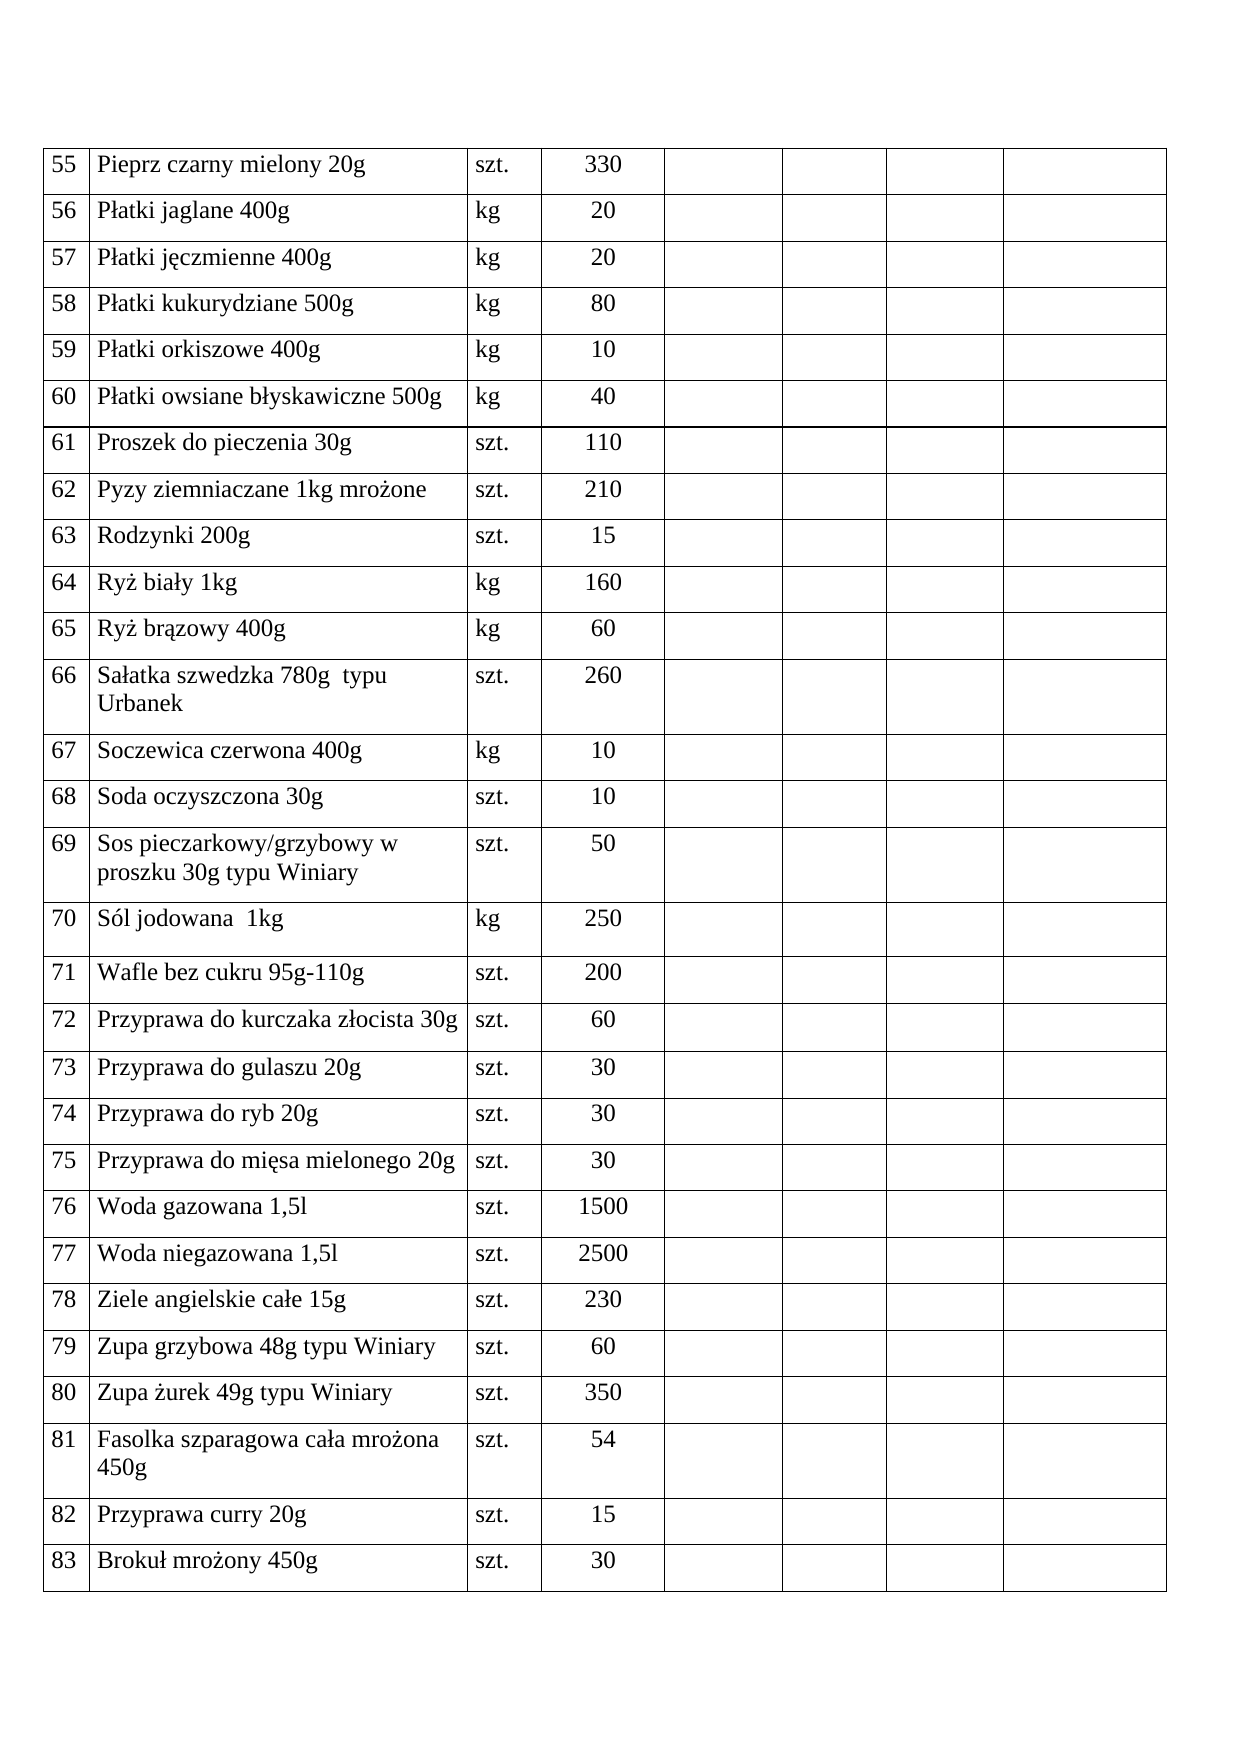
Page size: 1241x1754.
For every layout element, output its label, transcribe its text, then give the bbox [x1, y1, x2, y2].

table_cell Proszek do pieczenia 30g [90, 428, 467, 473]
table_cell [665, 735, 782, 780]
table_cell Pieprz czarny mielony 20g [90, 149, 467, 194]
table_cell szt. [468, 1331, 541, 1376]
table_cell [783, 1377, 886, 1423]
table_cell [783, 1499, 886, 1544]
table_cell [783, 428, 886, 473]
table_cell 71 [44, 957, 89, 1003]
table_cell [1004, 957, 1166, 1003]
table_cell kg [468, 288, 541, 333]
table_cell 60 [542, 1331, 664, 1376]
table_cell [665, 474, 782, 519]
table_cell kg [468, 567, 541, 612]
table_cell 110 [542, 428, 664, 473]
table_cell Zupa żurek 49g typu Winiary [90, 1377, 467, 1423]
table_cell Wafle bez cukru 95g-110g [90, 957, 467, 1003]
table_cell [1004, 520, 1166, 566]
table_cell 66 [44, 660, 89, 734]
table_cell [783, 474, 886, 519]
table_cell [887, 1191, 1003, 1237]
table_cell [783, 288, 886, 333]
table_cell 57 [44, 242, 89, 287]
table_cell Fasolka szparagowa cała mrożona 450g [90, 1424, 467, 1498]
table_cell Płatki orkiszowe 400g [90, 335, 467, 380]
table_cell 83 [44, 1545, 89, 1591]
table_cell szt. [468, 1099, 541, 1144]
table_cell [1004, 903, 1166, 956]
table_cell 2500 [542, 1238, 664, 1283]
table_cell [783, 828, 886, 902]
table_cell 80 [44, 1377, 89, 1423]
table_cell szt. [468, 828, 541, 902]
table_cell 60 [44, 381, 89, 426]
table_cell [887, 735, 1003, 780]
table_cell kg [468, 903, 541, 956]
table_cell [783, 567, 886, 612]
table_cell 62 [44, 474, 89, 519]
table_cell szt. [468, 781, 541, 827]
table_cell 50 [542, 828, 664, 902]
table_cell 40 [542, 381, 664, 426]
table_cell szt. [468, 474, 541, 519]
table_cell kg [468, 613, 541, 659]
table_cell Przyprawa do kurczaka złocista 30g [90, 1004, 467, 1051]
table_cell Przyprawa do gulaszu 20g [90, 1052, 467, 1097]
table_cell 76 [44, 1191, 89, 1237]
table_cell 20 [542, 242, 664, 287]
table_cell [887, 1424, 1003, 1498]
table_cell [783, 242, 886, 287]
table_cell [665, 1052, 782, 1097]
table_cell 200 [542, 957, 664, 1003]
table_cell [783, 1545, 886, 1591]
table_cell 15 [542, 1499, 664, 1544]
table_cell [783, 735, 886, 780]
table_cell [783, 195, 886, 241]
table_cell 260 [542, 660, 664, 734]
table_cell [665, 520, 782, 566]
table_cell [887, 195, 1003, 241]
table_cell [1004, 195, 1166, 241]
table_cell [887, 567, 1003, 612]
table_cell 330 [542, 149, 664, 194]
table_cell szt. [468, 520, 541, 566]
table_cell kg [468, 735, 541, 780]
table_cell 60 [542, 1004, 664, 1051]
table_cell [783, 381, 886, 426]
table_cell Sos pieczarkowy/grzybowy w proszku 30g typu Winiary [90, 828, 467, 902]
table_cell 56 [44, 195, 89, 241]
table_cell [665, 1099, 782, 1144]
table_cell Soczewica czerwona 400g [90, 735, 467, 780]
table_cell szt. [468, 1145, 541, 1190]
table_cell [783, 660, 886, 734]
table_cell [887, 149, 1003, 194]
table_cell [665, 1004, 782, 1051]
table_cell Płatki owsiane błyskawiczne 500g [90, 381, 467, 426]
table_cell [783, 149, 886, 194]
table_cell kg [468, 335, 541, 380]
table_cell Sól jodowana 1kg [90, 903, 467, 956]
table_cell szt. [468, 1284, 541, 1330]
table_cell Płatki jaglane 400g [90, 195, 467, 241]
table_cell Woda niegazowana 1,5l [90, 1238, 467, 1283]
table_cell [665, 903, 782, 956]
table_cell [783, 1052, 886, 1097]
table_cell 10 [542, 781, 664, 827]
table_cell 160 [542, 567, 664, 612]
table_cell [665, 288, 782, 333]
table_cell [665, 567, 782, 612]
table_cell [665, 1238, 782, 1283]
table_cell szt. [468, 1052, 541, 1097]
table_cell 230 [542, 1284, 664, 1330]
table_cell Ryż brązowy 400g [90, 613, 467, 659]
table_cell Ryż biały 1kg [90, 567, 467, 612]
table_cell [887, 781, 1003, 827]
table_cell [887, 1004, 1003, 1051]
table_cell [1004, 1377, 1166, 1423]
table_cell [665, 335, 782, 380]
table_cell 30 [542, 1052, 664, 1097]
table_cell Płatki jęczmienne 400g [90, 242, 467, 287]
table_cell [887, 903, 1003, 956]
table_cell [783, 520, 886, 566]
table_cell Sałatka szwedzka 780g typu Urbanek [90, 660, 467, 734]
table_cell [783, 957, 886, 1003]
table_cell [1004, 781, 1166, 827]
table_cell 10 [542, 335, 664, 380]
table_cell szt. [468, 1499, 541, 1544]
table_cell szt. [468, 957, 541, 1003]
table_cell [887, 474, 1003, 519]
table_cell Zupa grzybowa 48g typu Winiary [90, 1331, 467, 1376]
table_cell 70 [44, 903, 89, 956]
table_cell Przyprawa do ryb 20g [90, 1099, 467, 1144]
table_cell 61 [44, 428, 89, 473]
table_cell Soda oczyszczona 30g [90, 781, 467, 827]
table_cell 30 [542, 1099, 664, 1144]
table_cell [1004, 428, 1166, 473]
table_cell [665, 1284, 782, 1330]
table_cell Płatki kukurydziane 500g [90, 288, 467, 333]
table_cell szt. [468, 1545, 541, 1591]
table_cell [665, 1377, 782, 1423]
table_cell [665, 149, 782, 194]
table_cell [1004, 1004, 1166, 1051]
table_cell 65 [44, 613, 89, 659]
table_cell [1004, 1331, 1166, 1376]
table_cell [1004, 613, 1166, 659]
table_cell [1004, 288, 1166, 333]
table_cell [665, 1331, 782, 1376]
table_cell [887, 242, 1003, 287]
table_cell [887, 1099, 1003, 1144]
table_cell 75 [44, 1145, 89, 1190]
table_cell [783, 1191, 886, 1237]
table_cell [887, 520, 1003, 566]
table_cell Brokuł mrożony 450g [90, 1545, 467, 1591]
table_cell Przyprawa do mięsa mielonego 20g [90, 1145, 467, 1190]
table_cell [665, 660, 782, 734]
table_cell [1004, 242, 1166, 287]
table_cell [887, 288, 1003, 333]
table_cell [665, 1499, 782, 1544]
table_cell 59 [44, 335, 89, 380]
table_cell 80 [542, 288, 664, 333]
table_cell 60 [542, 613, 664, 659]
table_cell 350 [542, 1377, 664, 1423]
table_cell [887, 1499, 1003, 1544]
table_cell 54 [542, 1424, 664, 1498]
table_cell 30 [542, 1145, 664, 1190]
table_cell 72 [44, 1004, 89, 1051]
table_cell [783, 781, 886, 827]
table_cell 68 [44, 781, 89, 827]
table_cell [783, 1424, 886, 1498]
table_cell szt. [468, 660, 541, 734]
table_cell 73 [44, 1052, 89, 1097]
table_cell [1004, 1424, 1166, 1498]
table_cell 64 [44, 567, 89, 612]
table_cell [1004, 1052, 1166, 1097]
table_cell Ziele angielskie całe 15g [90, 1284, 467, 1330]
table_cell szt. [468, 1238, 541, 1283]
table_cell Pyzy ziemniaczane 1kg mrożone [90, 474, 467, 519]
table_cell [887, 1377, 1003, 1423]
table_cell 63 [44, 520, 89, 566]
table_cell 10 [542, 735, 664, 780]
table_cell [1004, 1145, 1166, 1190]
table_cell [783, 1284, 886, 1330]
table_cell [1004, 1499, 1166, 1544]
table_cell [783, 1145, 886, 1190]
table_cell [783, 335, 886, 380]
table_cell [887, 957, 1003, 1003]
table_cell [783, 1099, 886, 1144]
table_cell [665, 381, 782, 426]
table_cell 79 [44, 1331, 89, 1376]
table_cell szt. [468, 428, 541, 473]
table_cell [665, 781, 782, 827]
table_cell szt. [468, 1004, 541, 1051]
table_cell [1004, 1191, 1166, 1237]
table_cell 82 [44, 1499, 89, 1544]
table_cell [887, 428, 1003, 473]
table_cell [887, 828, 1003, 902]
table_cell [887, 1052, 1003, 1097]
table_cell [1004, 735, 1166, 780]
table_cell [665, 242, 782, 287]
table_cell 81 [44, 1424, 89, 1498]
table_cell Woda gazowana 1,5l [90, 1191, 467, 1237]
table_cell [665, 957, 782, 1003]
table_cell [1004, 474, 1166, 519]
table_cell [887, 1331, 1003, 1376]
table_cell [783, 903, 886, 956]
table_cell 58 [44, 288, 89, 333]
table_cell szt. [468, 1424, 541, 1498]
table_cell [665, 195, 782, 241]
table_cell szt. [468, 1191, 541, 1237]
table_cell [887, 381, 1003, 426]
table_cell [1004, 149, 1166, 194]
table_cell szt. [468, 1377, 541, 1423]
table_cell Przyprawa curry 20g [90, 1499, 467, 1544]
table_cell 1500 [542, 1191, 664, 1237]
table_cell [1004, 1545, 1166, 1591]
table_cell [1004, 828, 1166, 902]
table_cell [1004, 1284, 1166, 1330]
table_cell [665, 428, 782, 473]
table_cell [665, 828, 782, 902]
table_cell [1004, 1238, 1166, 1283]
table_cell 250 [542, 903, 664, 956]
table_cell [665, 1191, 782, 1237]
table_cell [783, 613, 886, 659]
table_cell kg [468, 242, 541, 287]
table_cell [887, 335, 1003, 380]
table_cell 74 [44, 1099, 89, 1144]
table_cell kg [468, 195, 541, 241]
table_cell [887, 1145, 1003, 1190]
table_cell 78 [44, 1284, 89, 1330]
table_cell [1004, 660, 1166, 734]
table_cell [887, 1545, 1003, 1591]
table_cell szt. [468, 149, 541, 194]
table_cell [783, 1331, 886, 1376]
table_cell [665, 1545, 782, 1591]
table_cell [887, 1238, 1003, 1283]
table_cell kg [468, 381, 541, 426]
table_cell [1004, 1099, 1166, 1144]
table_cell [783, 1238, 886, 1283]
table_cell 20 [542, 195, 664, 241]
table_cell [887, 613, 1003, 659]
table_cell [1004, 381, 1166, 426]
table_cell 67 [44, 735, 89, 780]
table_cell 30 [542, 1545, 664, 1591]
table_cell 15 [542, 520, 664, 566]
table_cell 55 [44, 149, 89, 194]
table_cell [665, 613, 782, 659]
table_cell [783, 1004, 886, 1051]
table_cell [887, 660, 1003, 734]
table_cell [665, 1424, 782, 1498]
table_cell Rodzynki 200g [90, 520, 467, 566]
table_cell 69 [44, 828, 89, 902]
table_cell [1004, 567, 1166, 612]
table_cell [665, 1145, 782, 1190]
table_cell 210 [542, 474, 664, 519]
table_cell [1004, 335, 1166, 380]
table_cell 77 [44, 1238, 89, 1283]
table_cell [887, 1284, 1003, 1330]
